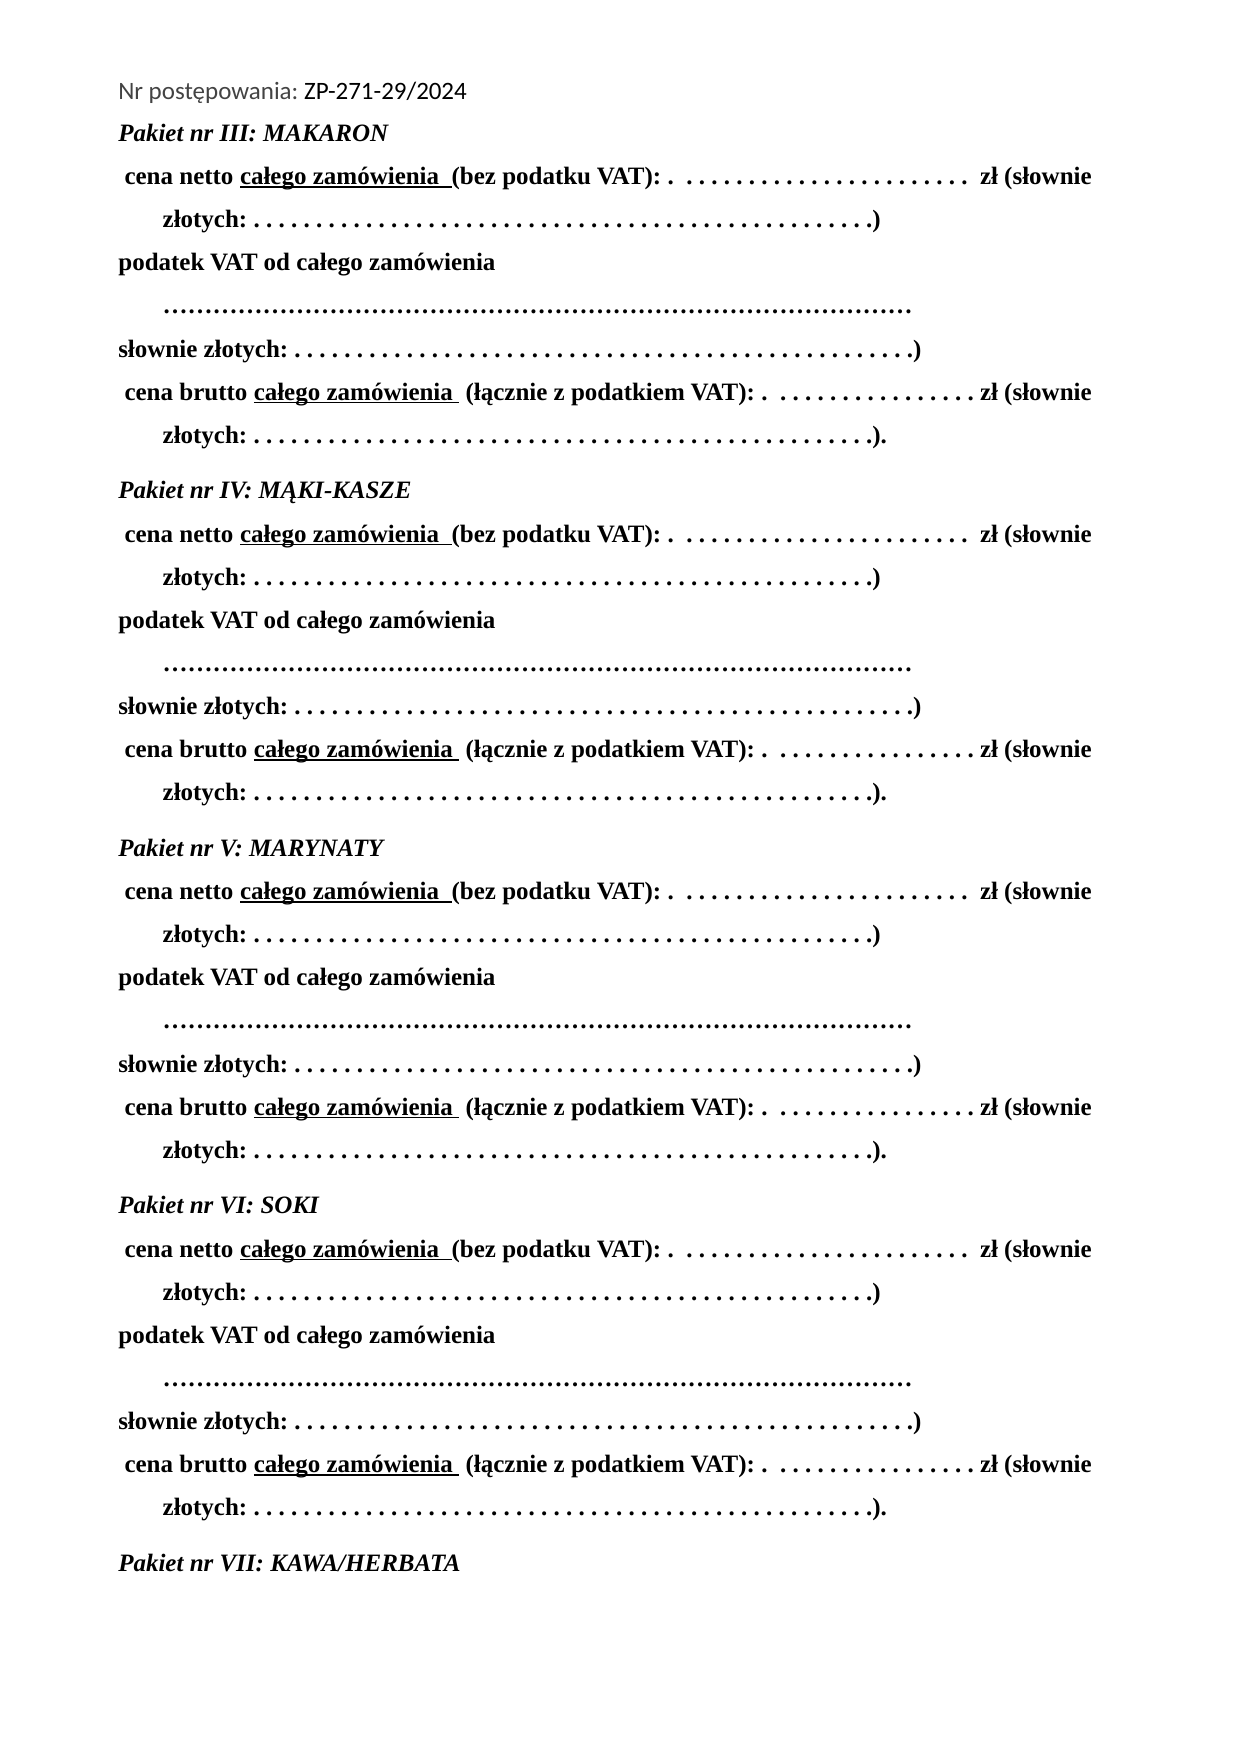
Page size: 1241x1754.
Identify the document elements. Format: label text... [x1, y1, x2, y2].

text cena netto całego zamówienia (bez podatku VAT): . . . . . . . . . . . . . . . . . . . . . . . . zł (słownie złotych: . . . . . . . . . . . . . . . . . . . . . . . . . . . . . . . . . . . . . . . . . . . . . . . . . .) [118, 876, 1122, 948]
text Pakiet nr IV: MĄKI-KASZE [118, 476, 1122, 504]
text podatek VAT od całego zamówienia ……………………………………………………………………………… [118, 247, 1122, 319]
text cena brutto całego zamówienia (łącznie z podatkiem VAT): . . . . . . . . . . . . . . . . . zł (słownie złotych: . . . . . . . . . . . . . . . . . . . . . . . . . . . . . . . . . . . . . . . . . . . . . . . . . .). [118, 1092, 1122, 1164]
text podatek VAT od całego zamówienia ……………………………………………………………………………… [118, 962, 1122, 1034]
text podatek VAT od całego zamówienia ……………………………………………………………………………… [118, 605, 1122, 677]
text cena netto całego zamówienia (bez podatku VAT): . . . . . . . . . . . . . . . . . . . . . . . . zł (słownie złotych: . . . . . . . . . . . . . . . . . . . . . . . . . . . . . . . . . . . . . . . . . . . . . . . . . .) [118, 161, 1122, 233]
text słownie złotych: . . . . . . . . . . . . . . . . . . . . . . . . . . . . . . . . . . . . . . . . . . . . . . . . . .) [118, 334, 1122, 362]
text cena netto całego zamówienia (bez podatku VAT): . . . . . . . . . . . . . . . . . . . . . . . . zł (słownie złotych: . . . . . . . . . . . . . . . . . . . . . . . . . . . . . . . . . . . . . . . . . . . . . . . . . .) [118, 1234, 1122, 1306]
text Pakiet nr VI: SOKI [118, 1191, 1122, 1219]
text podatek VAT od całego zamówienia ……………………………………………………………………………… [118, 1320, 1122, 1392]
text cena brutto całego zamówienia (łącznie z podatkiem VAT): . . . . . . . . . . . . . . . . . zł (słownie złotych: . . . . . . . . . . . . . . . . . . . . . . . . . . . . . . . . . . . . . . . . . . . . . . . . . .). [118, 1449, 1122, 1521]
text cena netto całego zamówienia (bez podatku VAT): . . . . . . . . . . . . . . . . . . . . . . . . zł (słownie złotych: . . . . . . . . . . . . . . . . . . . . . . . . . . . . . . . . . . . . . . . . . . . . . . . . . .) [118, 519, 1122, 591]
text słownie złotych: . . . . . . . . . . . . . . . . . . . . . . . . . . . . . . . . . . . . . . . . . . . . . . . . . .) [118, 1406, 1122, 1435]
text słownie złotych: . . . . . . . . . . . . . . . . . . . . . . . . . . . . . . . . . . . . . . . . . . . . . . . . . .) [118, 691, 1122, 720]
text cena brutto całego zamówienia (łącznie z podatkiem VAT): . . . . . . . . . . . . . . . . . zł (słownie złotych: . . . . . . . . . . . . . . . . . . . . . . . . . . . . . . . . . . . . . . . . . . . . . . . . . .). [118, 734, 1122, 806]
text Pakiet nr V: MARYNATY [118, 833, 1122, 862]
text Pakiet nr VII: KAWA/HERBATA [118, 1548, 1122, 1577]
text słownie złotych: . . . . . . . . . . . . . . . . . . . . . . . . . . . . . . . . . . . . . . . . . . . . . . . . . .) [118, 1049, 1122, 1077]
text Pakiet nr III: MAKARON [118, 118, 1122, 147]
text cena brutto całego zamówienia (łącznie z podatkiem VAT): . . . . . . . . . . . . . . . . . zł (słownie złotych: . . . . . . . . . . . . . . . . . . . . . . . . . . . . . . . . . . . . . . . . . . . . . . . . . .). [118, 377, 1122, 449]
